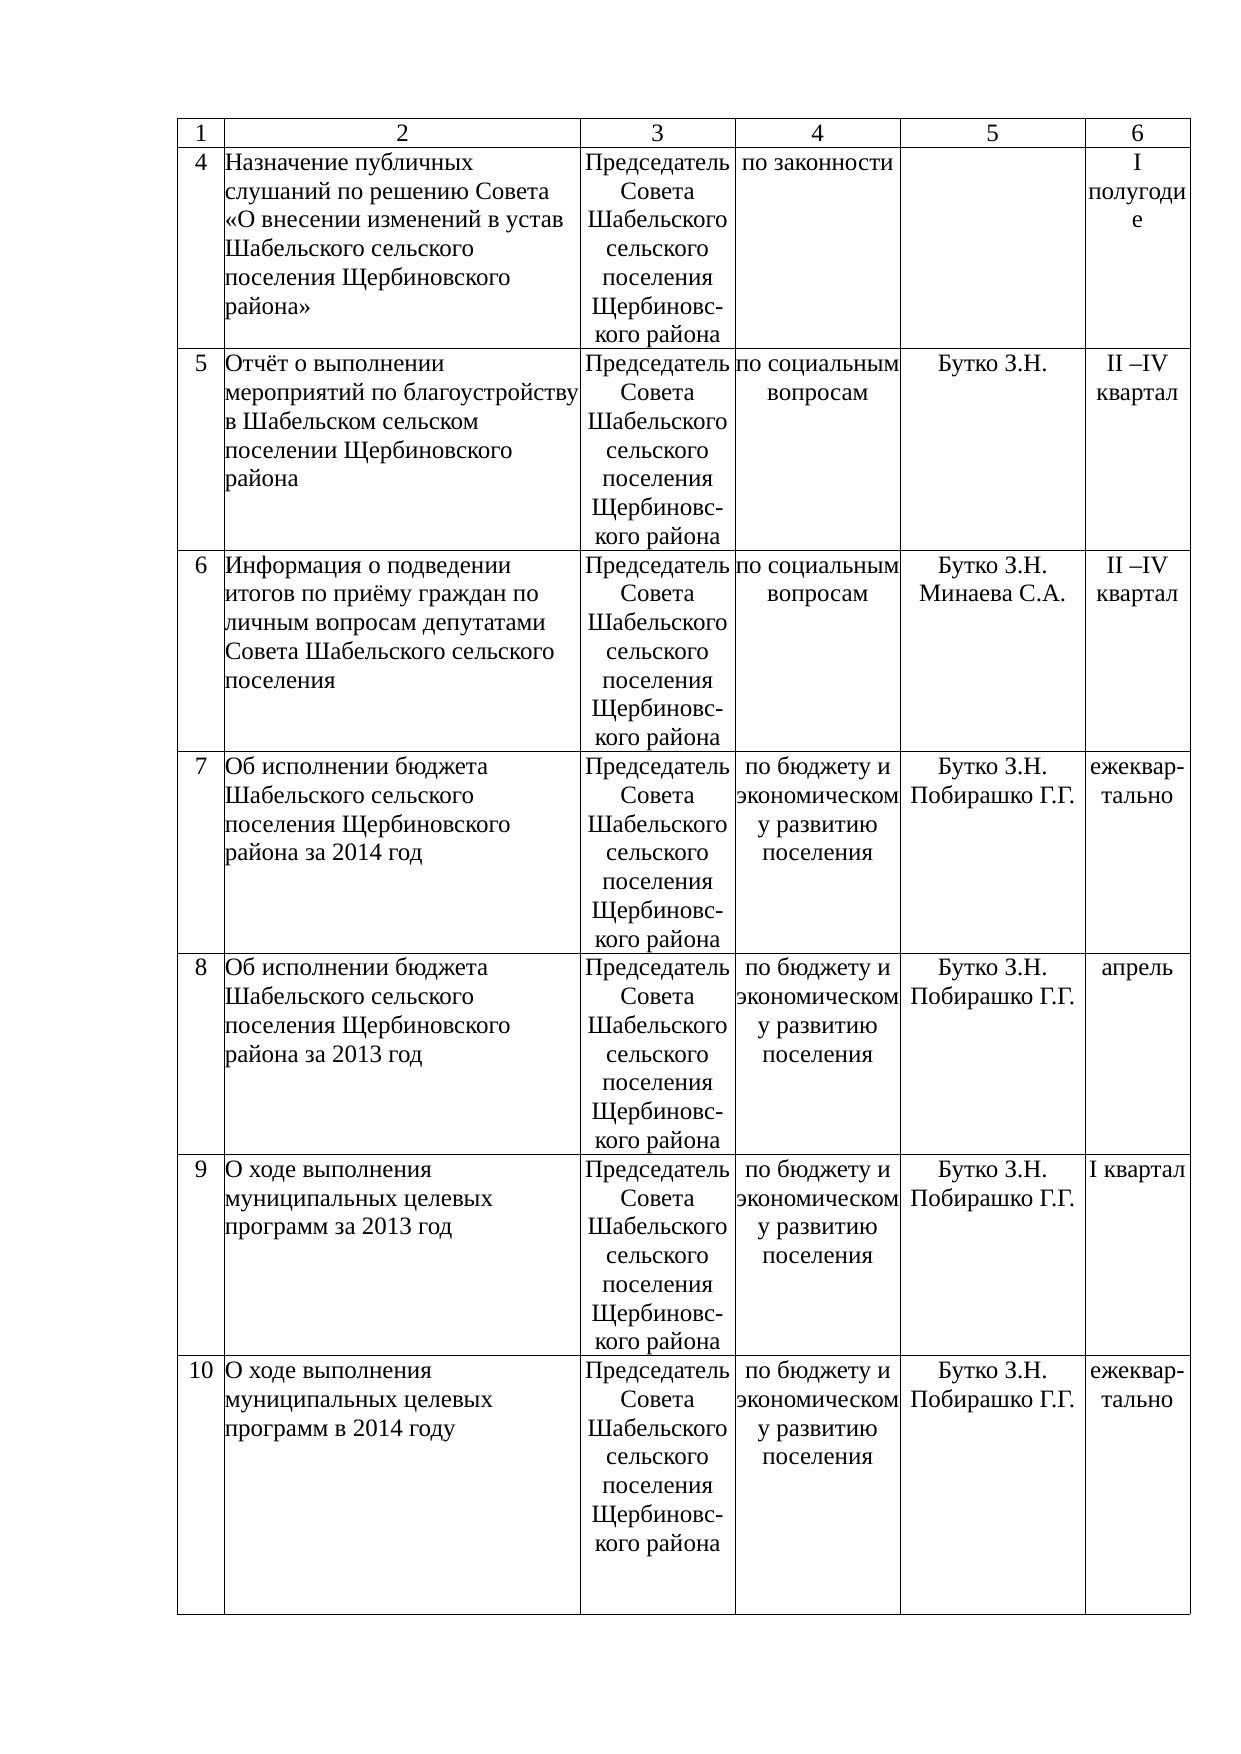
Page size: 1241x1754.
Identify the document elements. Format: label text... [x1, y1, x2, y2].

table_cell по бюджету и экономическому развитию поселения [736, 1155, 900, 1355]
table_cell Председатель Совета Шабельского сельского поселения Щербиновс-кого района [581, 551, 735, 751]
table_cell Об исполнении бюджета Шабельского сельского поселения Щербиновского района за 2013 год [225, 954, 580, 1154]
table_cell I квартал [1086, 1155, 1190, 1355]
table_cell Председатель Совета Шабельского сельского поселения Щербиновс-кого района [581, 1155, 735, 1355]
table_cell апрель [1086, 954, 1190, 1154]
table_cell 5 [178, 349, 224, 550]
table_cell 1 [178, 119, 224, 147]
table_cell О ходе выполнения муниципальных целевых программ за 2013 год [225, 1155, 580, 1355]
table_cell ежеквар-тально [1086, 1356, 1190, 1614]
table_cell II –IV квартал [1086, 349, 1190, 550]
table_cell по законности [736, 148, 900, 348]
table_cell Бутко З.Н. Минаева С.А. [901, 551, 1085, 751]
table_cell Информация о подведении итогов по приёму граждан по личным вопросам депутатами Совета Шабельского сельского поселения [225, 551, 580, 751]
table_cell 2 [225, 119, 580, 147]
table_cell Об исполнении бюджета Шабельского сельского поселения Щербиновского района за 2014 год [225, 752, 580, 952]
table_cell 5 [901, 119, 1085, 147]
table_cell по социальным вопросам [736, 551, 900, 751]
table_cell 8 [178, 954, 224, 1154]
table_cell по бюджету и экономическому развитию поселения [736, 1356, 900, 1614]
table_cell Председатель Совета Шабельского сельского поселения Щербиновс-кого района [581, 1356, 735, 1614]
table_cell 6 [178, 551, 224, 751]
table_cell по социальным вопросам [736, 349, 900, 550]
table_cell I полугодие [1086, 148, 1190, 348]
table_cell Бутко З.Н. Побирашко Г.Г. [901, 954, 1085, 1154]
table_cell 4 [736, 119, 900, 147]
table_cell О ходе выполнения муниципальных целевых программ в 2014 году [225, 1356, 580, 1614]
table_cell II –IV квартал [1086, 551, 1190, 751]
table_cell 6 [1086, 119, 1190, 147]
table_cell Бутко З.Н. Побирашко Г.Г. [901, 1356, 1085, 1614]
table_cell по бюджету и экономическому развитию поселения [736, 954, 900, 1154]
table_cell 4 [178, 148, 224, 348]
table_cell Бутко З.Н. Побирашко Г.Г. [901, 1155, 1085, 1355]
table_cell Председатель Совета Шабельского сельского поселения Щербиновс-кого района [581, 349, 735, 550]
table_cell по бюджету и экономическому развитию поселения [736, 752, 900, 952]
table_cell [901, 148, 1085, 348]
table_cell 9 [178, 1155, 224, 1355]
table_cell Бутко З.Н. [901, 349, 1085, 550]
table_cell Председатель Совета Шабельского сельского поселения Щербиновс-кого района [581, 148, 735, 348]
table_cell 3 [581, 119, 735, 147]
table_cell ежеквар- тально [1086, 752, 1190, 952]
table_cell Бутко З.Н. Побирашко Г.Г. [901, 752, 1085, 952]
table_cell 7 [178, 752, 224, 952]
table_cell Председатель Совета Шабельского сельского поселения Щербиновс-кого района [581, 752, 735, 952]
table_cell 10 [178, 1356, 224, 1614]
table_cell Назначение публичных слушаний по решению Совета «О внесении изменений в устав Шабельского сельского поселения Щербиновского района» [225, 148, 580, 348]
table_cell Отчёт о выполнении мероприятий по благоустройству в Шабельском сельском поселении Щербиновского района [225, 349, 580, 550]
table_cell Председатель Совета Шабельского сельского поселения Щербиновс-кого района [581, 954, 735, 1154]
